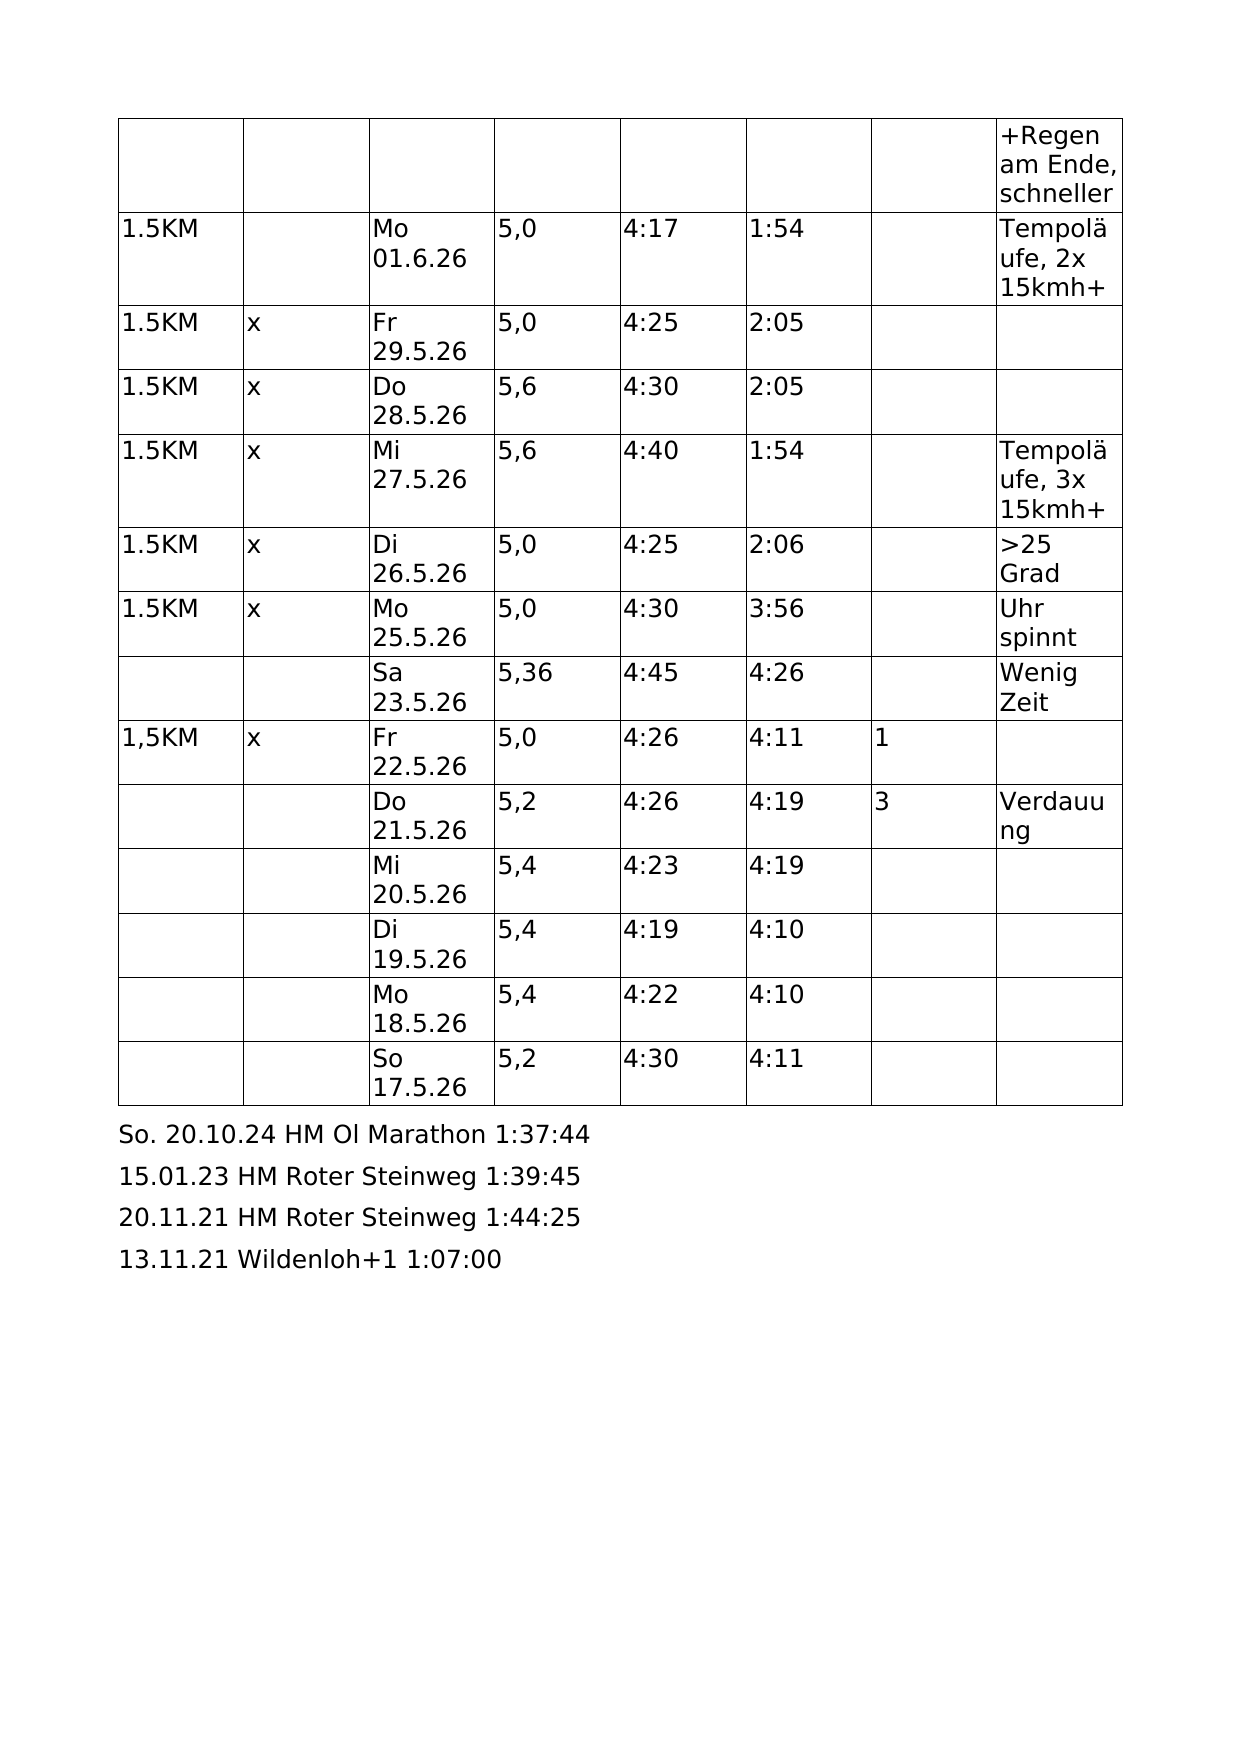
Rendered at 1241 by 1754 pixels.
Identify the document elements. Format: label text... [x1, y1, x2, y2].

text 15.01.23 HM Roter Steinweg 1:39:45 [118, 1162, 1122, 1191]
table_cell 4:30 [621, 592, 746, 656]
table_cell 1 [872, 721, 996, 784]
table_cell 4:19 [621, 914, 746, 977]
table_cell [872, 213, 996, 305]
table_cell [872, 914, 996, 977]
table_cell 4:26 [747, 657, 871, 720]
table_cell 4:11 [747, 721, 871, 784]
table_cell 5,36 [495, 657, 620, 720]
table_cell [119, 914, 243, 977]
table_cell 1.5KM [119, 306, 243, 369]
table_cell 1,5KM [119, 721, 243, 784]
table_cell Fr 29.5.26 [370, 306, 494, 369]
table_cell [872, 1042, 996, 1105]
table_cell [119, 1042, 243, 1105]
table_cell Mi 27.5.26 [370, 435, 494, 527]
table_cell x [244, 435, 369, 527]
table_cell [119, 119, 243, 212]
table_cell 4:10 [747, 978, 871, 1041]
table_cell x [244, 306, 369, 369]
table_cell 4:25 [621, 306, 746, 369]
table_cell [119, 657, 243, 720]
table_cell [244, 849, 369, 913]
table_cell 5,2 [495, 785, 620, 848]
table_cell 5,4 [495, 849, 620, 913]
table_cell +Regen am Ende, schneller [997, 119, 1122, 212]
table_cell 4:40 [621, 435, 746, 527]
table_cell x [244, 592, 369, 656]
table_cell 4:45 [621, 657, 746, 720]
table_cell [244, 978, 369, 1041]
table_cell 1.5KM [119, 592, 243, 656]
table_cell Di 26.5.26 [370, 528, 494, 591]
table_cell [119, 849, 243, 913]
table_cell [119, 785, 243, 848]
table_cell [244, 119, 369, 212]
table_cell 3:56 [747, 592, 871, 656]
table_cell [244, 213, 369, 305]
table_cell 4:17 [621, 213, 746, 305]
table_cell Sa 23.5.26 [370, 657, 494, 720]
table_cell 4:25 [621, 528, 746, 591]
table_cell [370, 119, 494, 212]
table_cell 4:19 [747, 849, 871, 913]
table_cell [872, 592, 996, 656]
table_cell [621, 119, 746, 212]
table_cell [119, 978, 243, 1041]
table_cell 5,0 [495, 721, 620, 784]
table_cell Uhr spinnt [997, 592, 1122, 656]
table_cell [872, 370, 996, 433]
table_cell 5,0 [495, 213, 620, 305]
table_cell 2:06 [747, 528, 871, 591]
table_cell 1.5KM [119, 213, 243, 305]
text 13.11.21 Wildenloh+1 1:07:00 [118, 1245, 1122, 1274]
table_cell 1.5KM [119, 528, 243, 591]
table_cell x [244, 370, 369, 433]
text 20.11.21 HM Roter Steinweg 1:44:25 [118, 1204, 1122, 1233]
table_cell 5,6 [495, 435, 620, 527]
table_cell [244, 1042, 369, 1105]
table_cell 4:26 [621, 785, 746, 848]
table_cell Di 19.5.26 [370, 914, 494, 977]
table_cell [244, 657, 369, 720]
table_cell 4:26 [621, 721, 746, 784]
table_cell [997, 721, 1122, 784]
table_cell Verdauung [997, 785, 1122, 848]
table_cell [872, 119, 996, 212]
table_cell >25 Grad [997, 528, 1122, 591]
table_cell [747, 119, 871, 212]
table_cell Tempoläufe, 3x 15kmh+ [997, 435, 1122, 527]
table_cell 5,0 [495, 528, 620, 591]
table_cell Mo 18.5.26 [370, 978, 494, 1041]
table_cell 4:30 [621, 370, 746, 433]
table_cell [872, 657, 996, 720]
table_cell 4:22 [621, 978, 746, 1041]
table_cell [872, 978, 996, 1041]
table_cell 2:05 [747, 370, 871, 433]
table_cell 4:23 [621, 849, 746, 913]
table_cell 5,4 [495, 978, 620, 1041]
table_cell [872, 306, 996, 369]
table_cell 4:19 [747, 785, 871, 848]
table_cell Do 28.5.26 [370, 370, 494, 433]
table_cell 1:54 [747, 435, 871, 527]
table_cell [872, 849, 996, 913]
table_cell [997, 849, 1122, 913]
table_cell Tempoläufe, 2x 15kmh+ [997, 213, 1122, 305]
table_cell [244, 785, 369, 848]
table_cell 1.5KM [119, 435, 243, 527]
table_cell [495, 119, 620, 212]
table_cell 4:30 [621, 1042, 746, 1105]
table_cell Mo 01.6.26 [370, 213, 494, 305]
table_cell 3 [872, 785, 996, 848]
table_cell [997, 370, 1122, 433]
table_cell 4:11 [747, 1042, 871, 1105]
table_cell [997, 306, 1122, 369]
table_cell Wenig Zeit [997, 657, 1122, 720]
table_cell [872, 528, 996, 591]
table_cell 5,4 [495, 914, 620, 977]
table_cell 1:54 [747, 213, 871, 305]
table_cell Mi 20.5.26 [370, 849, 494, 913]
table_cell So 17.5.26 [370, 1042, 494, 1105]
table_cell 2:05 [747, 306, 871, 369]
table_cell Fr 22.5.26 [370, 721, 494, 784]
table_cell 5,6 [495, 370, 620, 433]
table_cell 5,2 [495, 1042, 620, 1105]
table_cell [872, 435, 996, 527]
table_cell Mo 25.5.26 [370, 592, 494, 656]
table_cell 1.5KM [119, 370, 243, 433]
text So. 20.10.24 HM Ol Marathon 1:37:44 [118, 1120, 1122, 1149]
table_cell x [244, 528, 369, 591]
table_cell [997, 1042, 1122, 1105]
table_cell [997, 914, 1122, 977]
table_cell 5,0 [495, 306, 620, 369]
table_cell [997, 978, 1122, 1041]
table_cell 4:10 [747, 914, 871, 977]
table_cell x [244, 721, 369, 784]
table_cell [244, 914, 369, 977]
table_cell Do 21.5.26 [370, 785, 494, 848]
table_cell 5,0 [495, 592, 620, 656]
